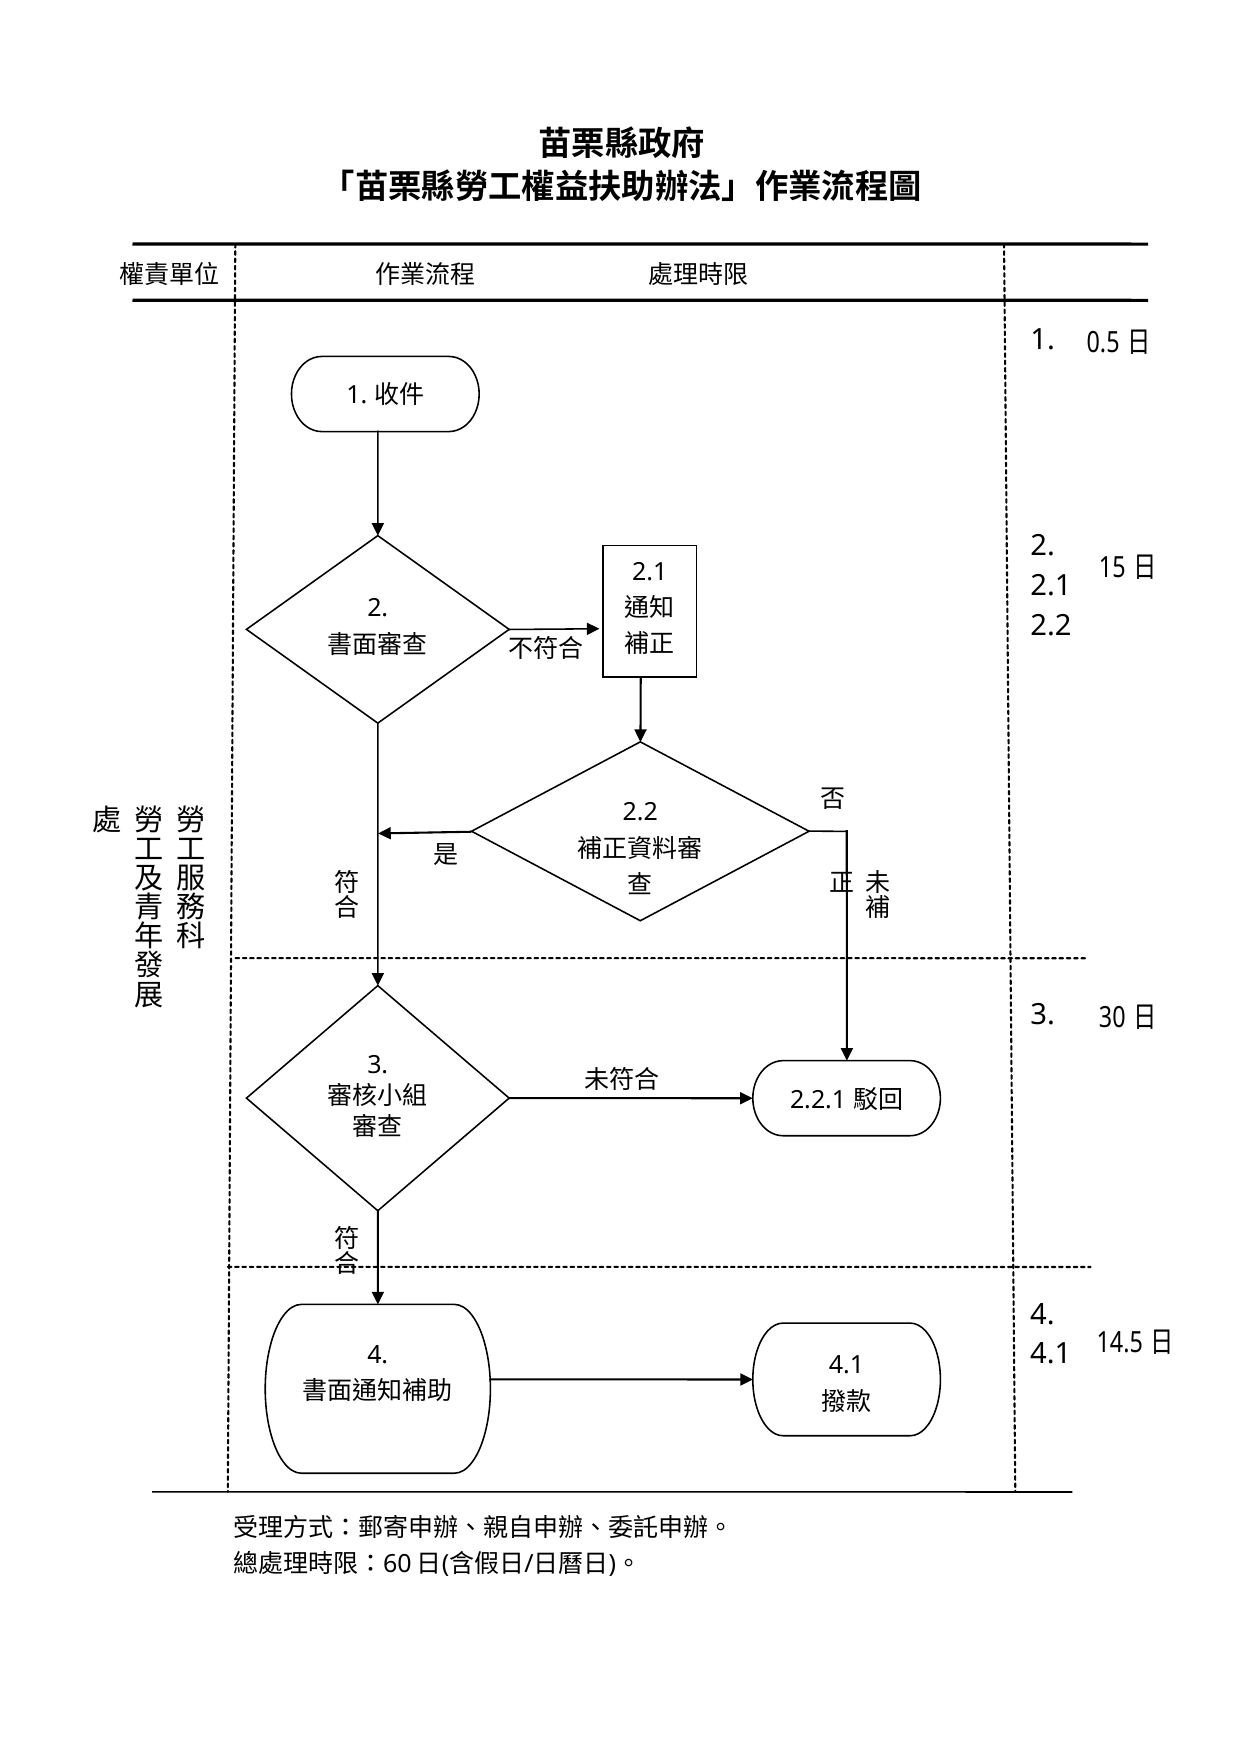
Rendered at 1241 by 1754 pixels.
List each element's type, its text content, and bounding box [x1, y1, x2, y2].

text 總處理時限：60日(含假日/日曆日)。 [200, 1544, 1108, 1580]
text 受理方式：郵寄申辦、親自申辦、委託申辦。 [200, 1507, 1108, 1544]
text 「苗栗縣勞工權益扶助辦法」作業流程圖 [59, 165, 1184, 206]
text 苗栗縣政府 [59, 117, 1184, 165]
